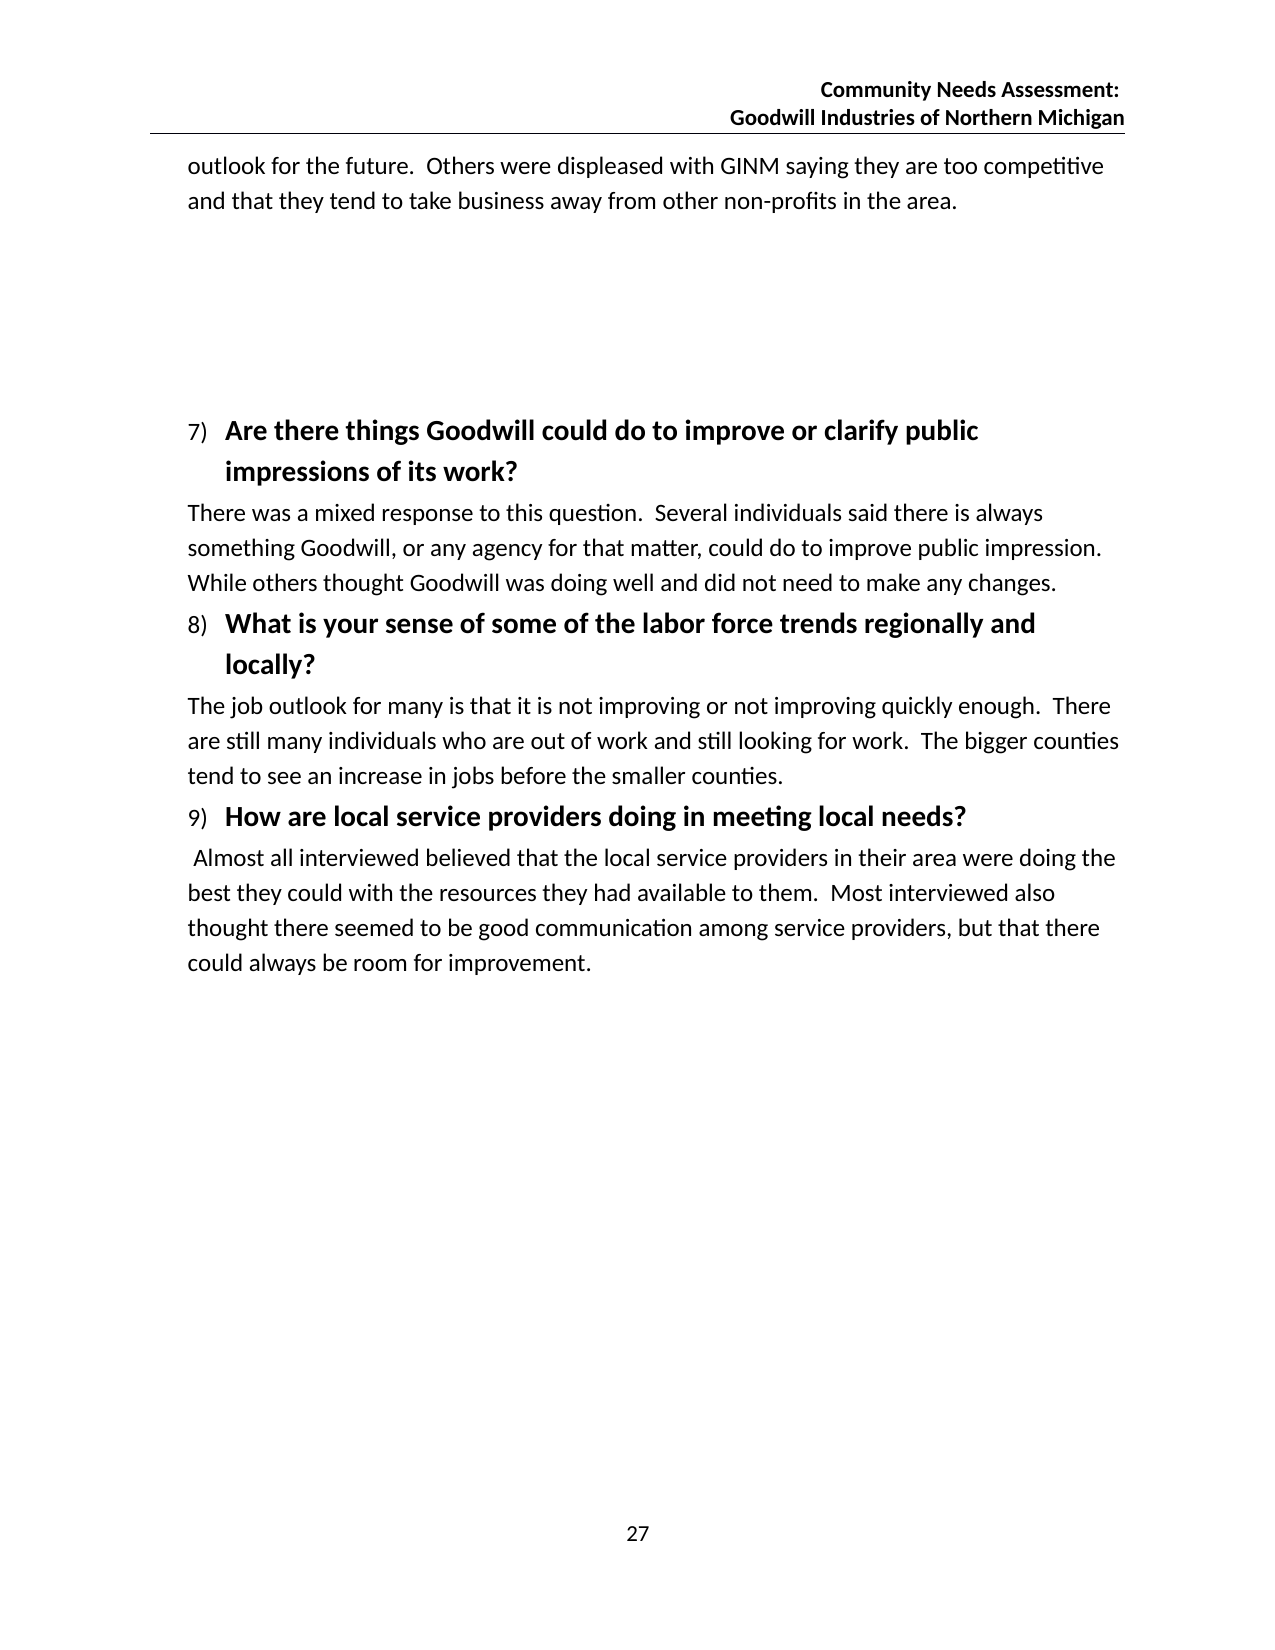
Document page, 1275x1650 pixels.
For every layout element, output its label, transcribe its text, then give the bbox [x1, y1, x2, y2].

list How are local service providers doing in meeting local needs? [187, 798, 1125, 833]
text There was a mixed response to this question. Several individuals said there is always something Goodwill, or any agency for that matter, could do to improve public impression. While others thought Goodwill was doing well and did not need to make any changes. [187, 497, 1125, 598]
list Are there things Goodwill could do to improve or clarify public impressions of its work? [187, 412, 1125, 489]
text Almost all interviewed believed that the local service providers in their area were doing the best they could with the resources they had available to them. Most interviewed also thought there seemed to be good communication among service providers, but that there could always be room for improvement. [187, 842, 1125, 977]
text outlook for the future. Others were displeased with GINM saying they are too competitive and that they tend to take business away from other non-profits in the area. [187, 150, 1125, 216]
text The job outlook for many is that it is not improving or not improving quickly enough. There are still many individuals who are out of work and still looking for work. The bigger counties tend to see an increase in jobs before the smaller counties. [187, 690, 1125, 791]
list What is your sense of some of the labor force trends regionally and locally? [187, 605, 1125, 682]
